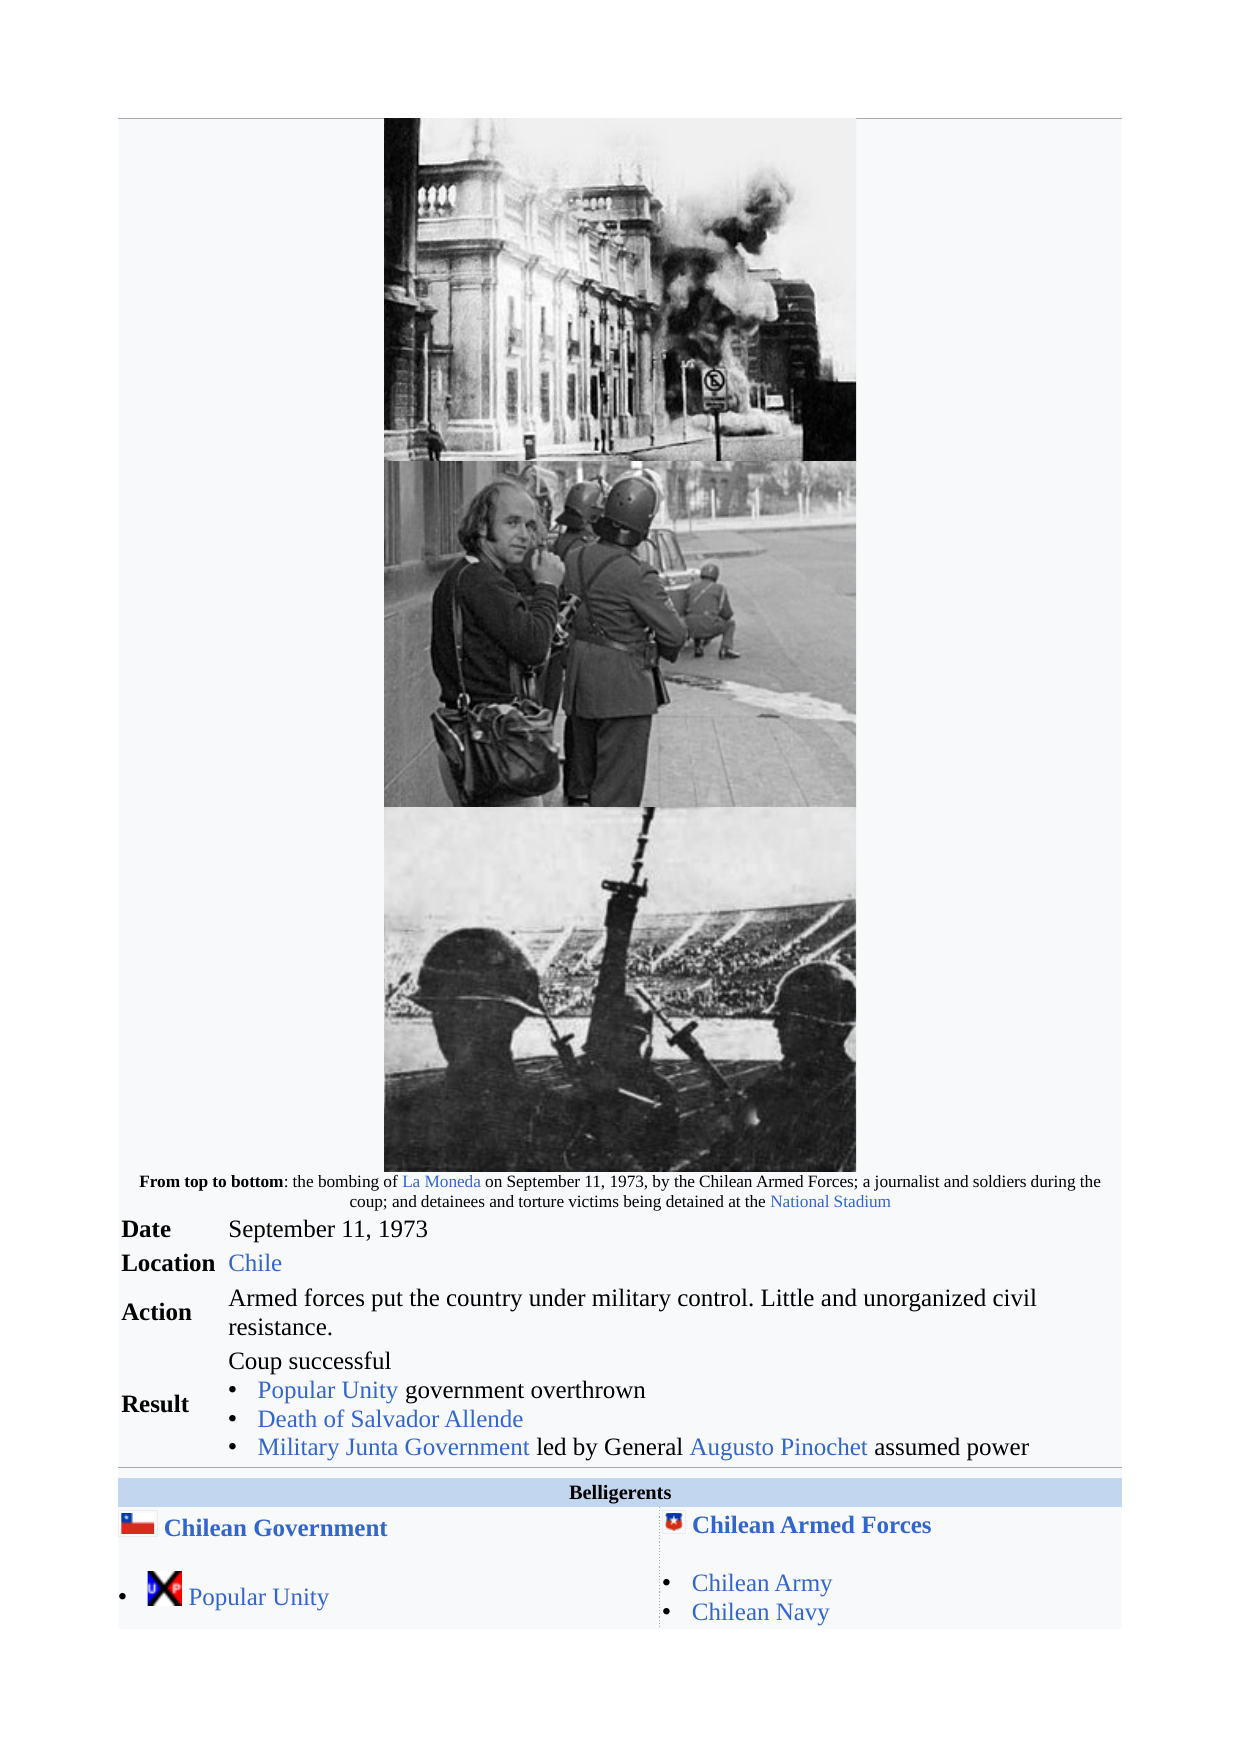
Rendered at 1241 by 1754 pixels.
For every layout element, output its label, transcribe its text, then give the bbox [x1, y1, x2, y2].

table_cell Chile [225, 1245, 1122, 1280]
table_cell Location [118, 1245, 225, 1280]
table_cell Armed forces put the country under military control. Little and unorganized civil resistance. [225, 1280, 1122, 1343]
picture [384, 118, 857, 1172]
picture [147, 1571, 182, 1606]
picture [121, 1513, 155, 1534]
table_cell Belligerents [118, 1478, 1122, 1507]
table_cell Action [118, 1280, 225, 1343]
table_cell From top to bottom: the bombing of La Moneda on September 11, 1973, by the Chilean Armed Forces; a journalist and soldiers during the coup; and detainees and torture victims being detained at the National Stadium [118, 119, 1122, 1211]
table_header Date [118, 1211, 225, 1245]
table_cell Coup successful Popular Unity government overthrown Death of Salvador Allende Military Junta Government led by General Augusto Pinochet assumed power [225, 1343, 1122, 1464]
table_cell Chilean Government Popular Unity GAP Revolutionary Left Movement Other working-class militants[1] [118, 1507, 659, 1629]
table_cell Chilean Armed Forces Chilean Army Chilean Navy Chilean Air Force Carabineros de Chile Supported by: United States[2][3] [659, 1507, 1122, 1629]
table_cell [118, 1468, 1122, 1478]
table_cell Result [118, 1343, 225, 1464]
picture [665, 1513, 683, 1531]
table_header September 11, 1973 [225, 1211, 1122, 1245]
